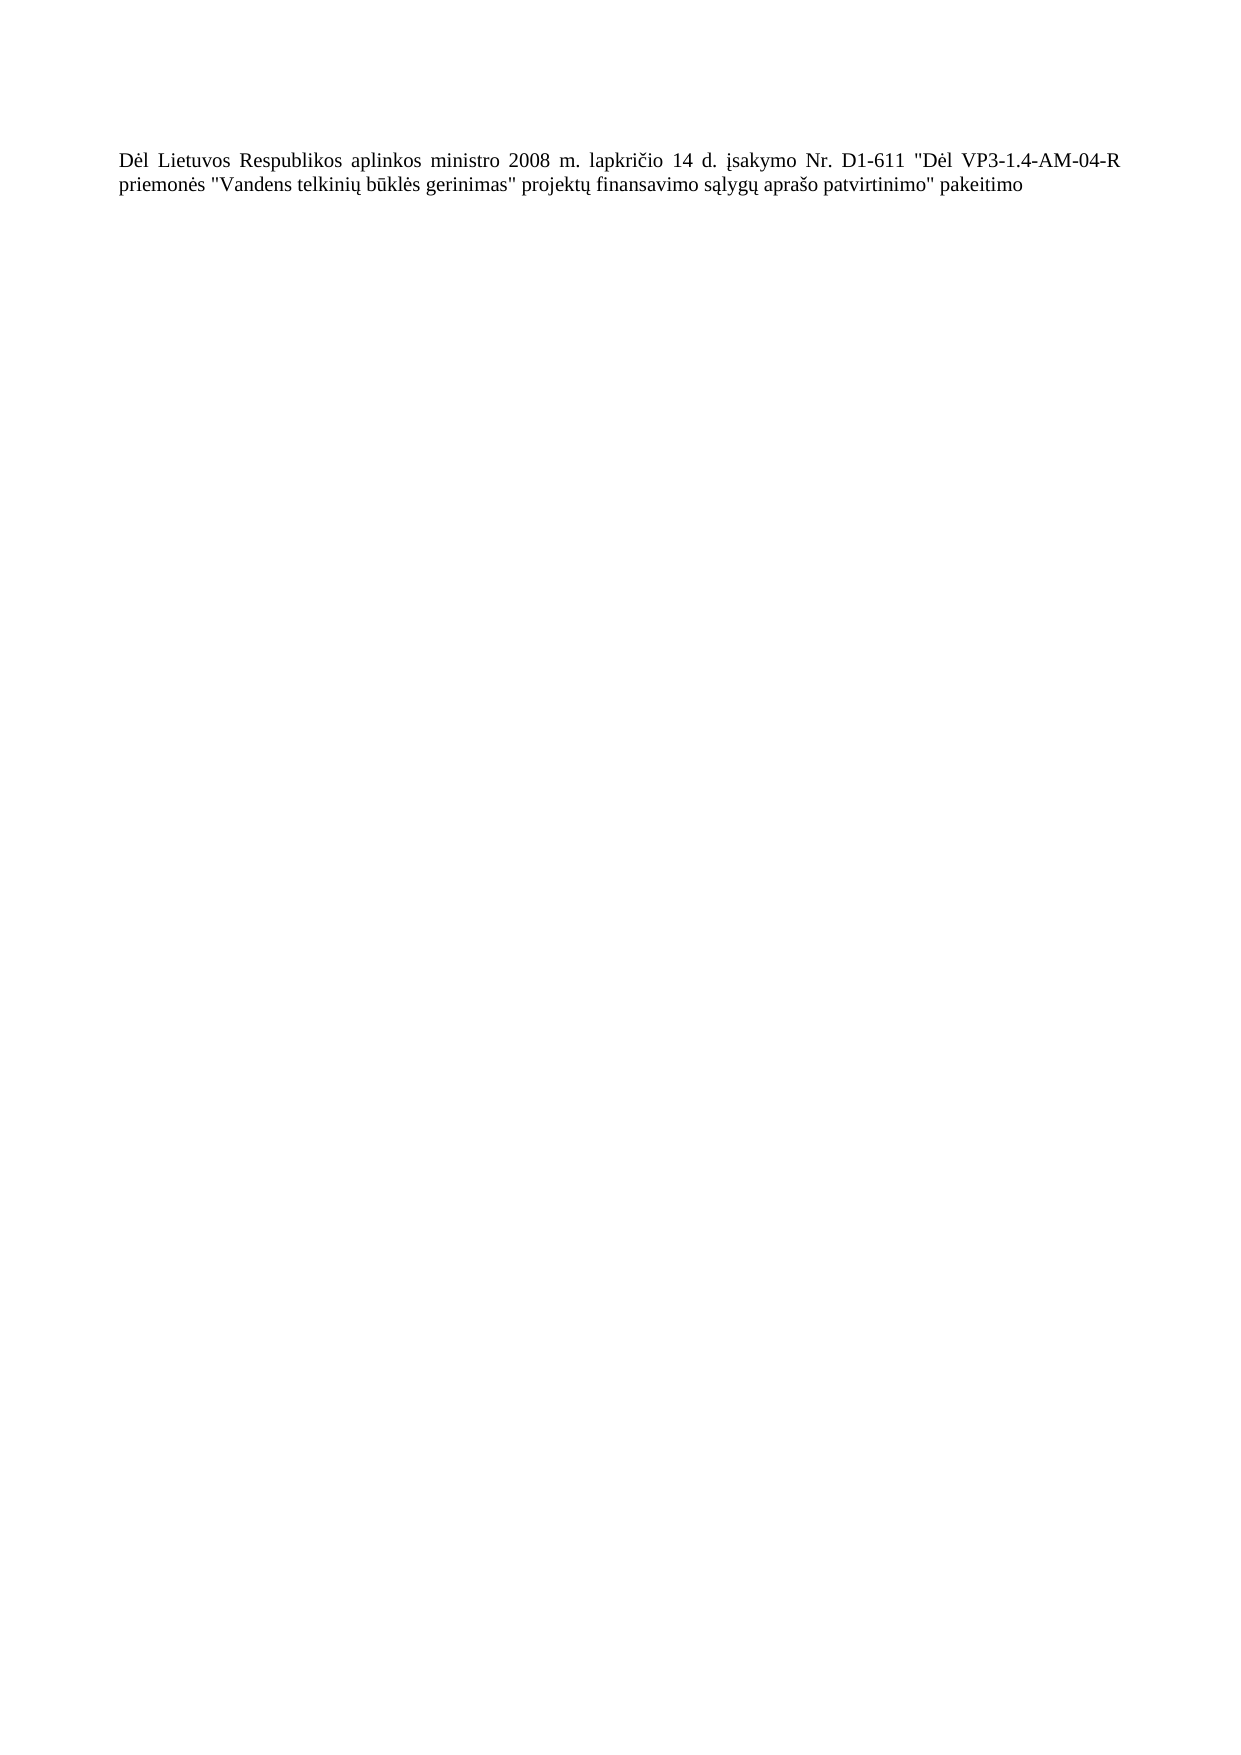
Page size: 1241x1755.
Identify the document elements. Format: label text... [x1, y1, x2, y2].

text Dėl Lietuvos Respublikos aplinkos ministro 2008 m. lapkričio 14 d. įsakymo Nr. D1-611 "Dėl VP3-1.4-AM-04-R priemonės "Vandens telkinių būklės gerinimas" projektų finansavimo sąlygų aprašo patvirtinimo" pakeitimo [119, 148, 1122, 196]
